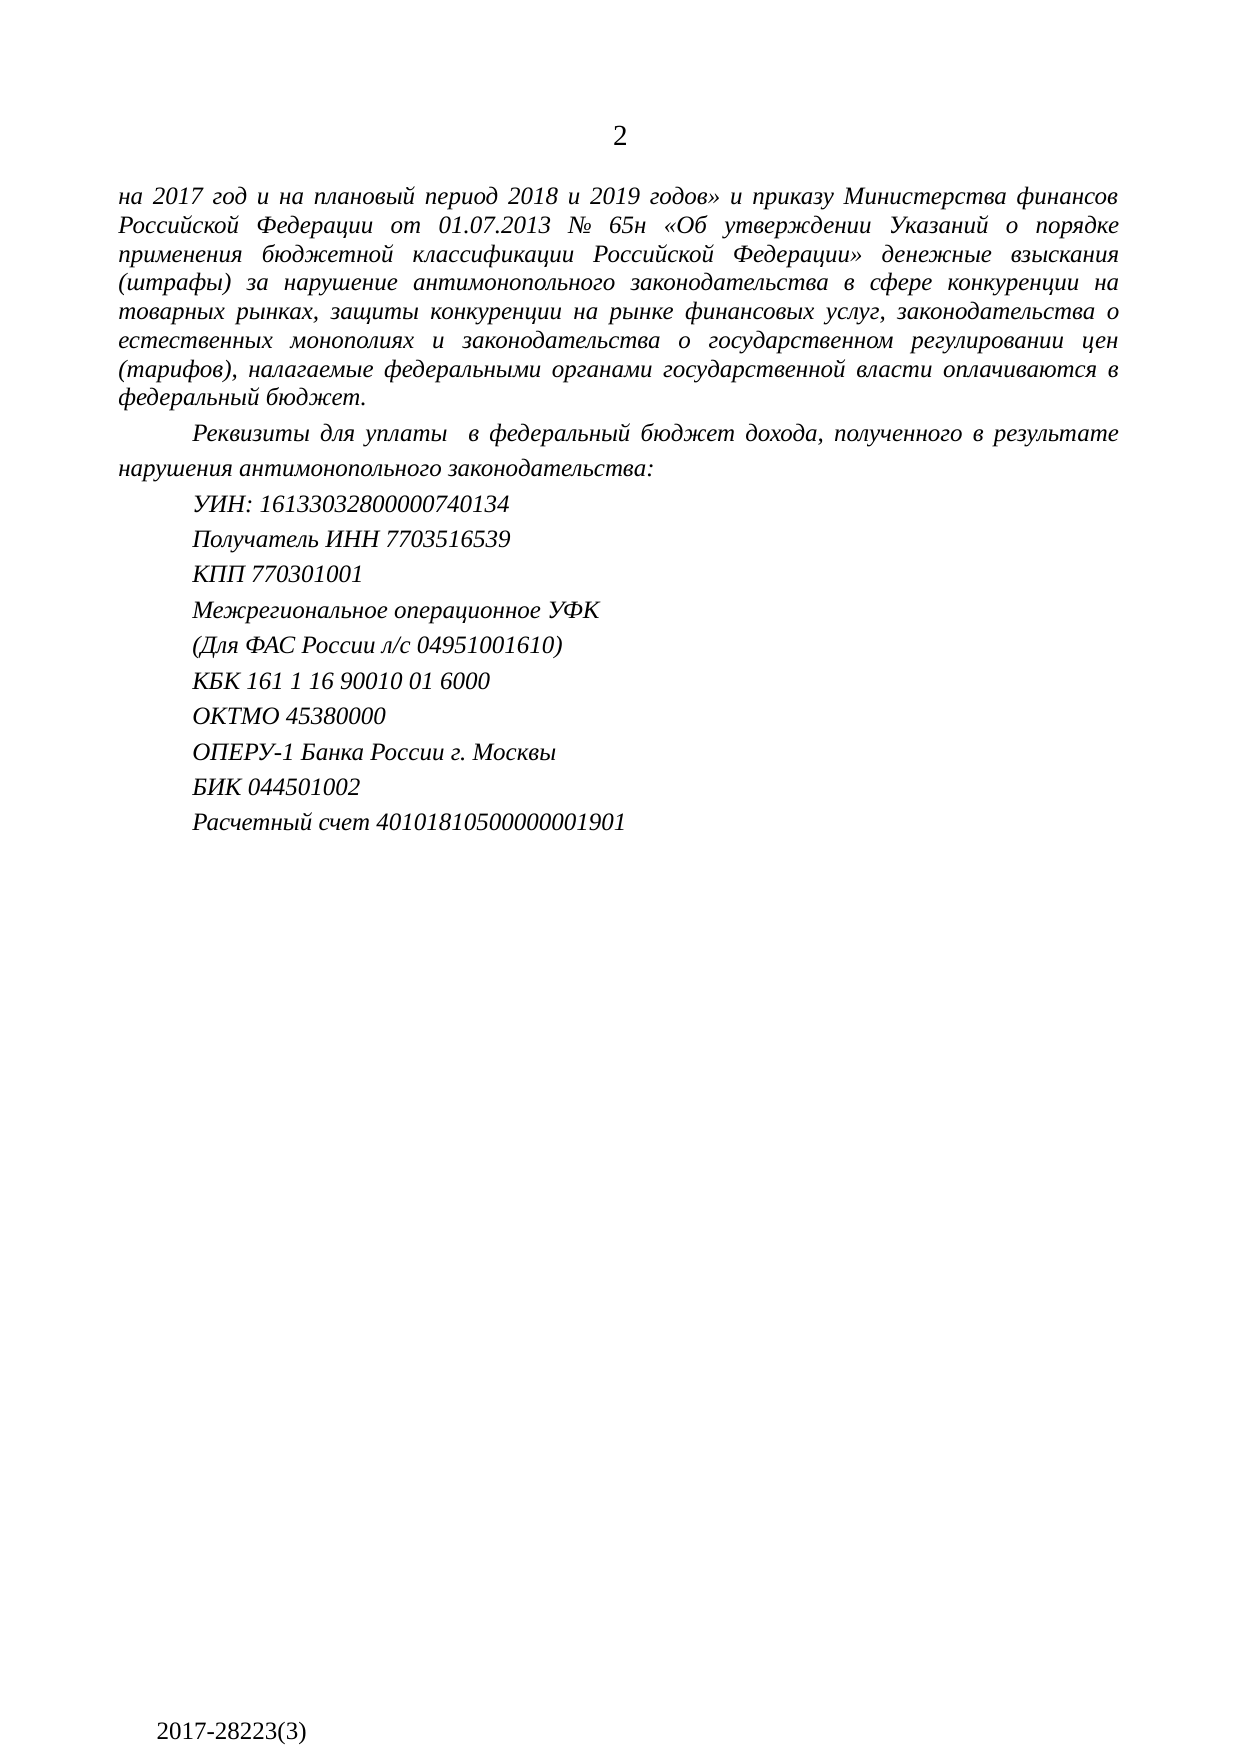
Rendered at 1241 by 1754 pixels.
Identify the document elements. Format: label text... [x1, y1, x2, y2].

text Получатель ИНН 7703516539 [118, 517, 1122, 553]
text ОКТМО 45380000 [118, 694, 1122, 730]
text КПП 770301001 [118, 553, 1122, 588]
text КБК 161 1 16 90010 01 6000 [118, 659, 1122, 694]
text Реквизиты для уплаты в федеральный бюджет дохода, полученного в результате нарушения антимонопольного законодательства: [118, 411, 1122, 482]
text Межрегиональное операционное УФК [118, 588, 1122, 624]
text БИК 044501002 [118, 765, 1122, 801]
text ОПЕРУ-1 Банка России г. Москвы [118, 730, 1122, 765]
text Расчетный счет 40101810500000001901 [118, 801, 1122, 836]
text на 2017 год и на плановый период 2018 и 2019 годов» и приказу Министерства финансов Российской Федерации от 01.07.2013 № 65н «Об утверждении Указаний о порядке применения бюджетной классификации Российской Федерации» денежные взыскания (штрафы) за нарушение антимонопольного законодательства в сфере конкуренции на товарных рынках, защиты конкуренции на рынке финансовых услуг, законодательства о естественных монополиях и законодательства о государственном регулировании цен (тарифов), налагаемые федеральными органами государственной власти оплачиваются в федеральный бюджет. [118, 181, 1122, 411]
text УИН: 16133032800000740134 [118, 482, 1122, 517]
text (Для ФАС России л/с 04951001610) [118, 624, 1122, 659]
